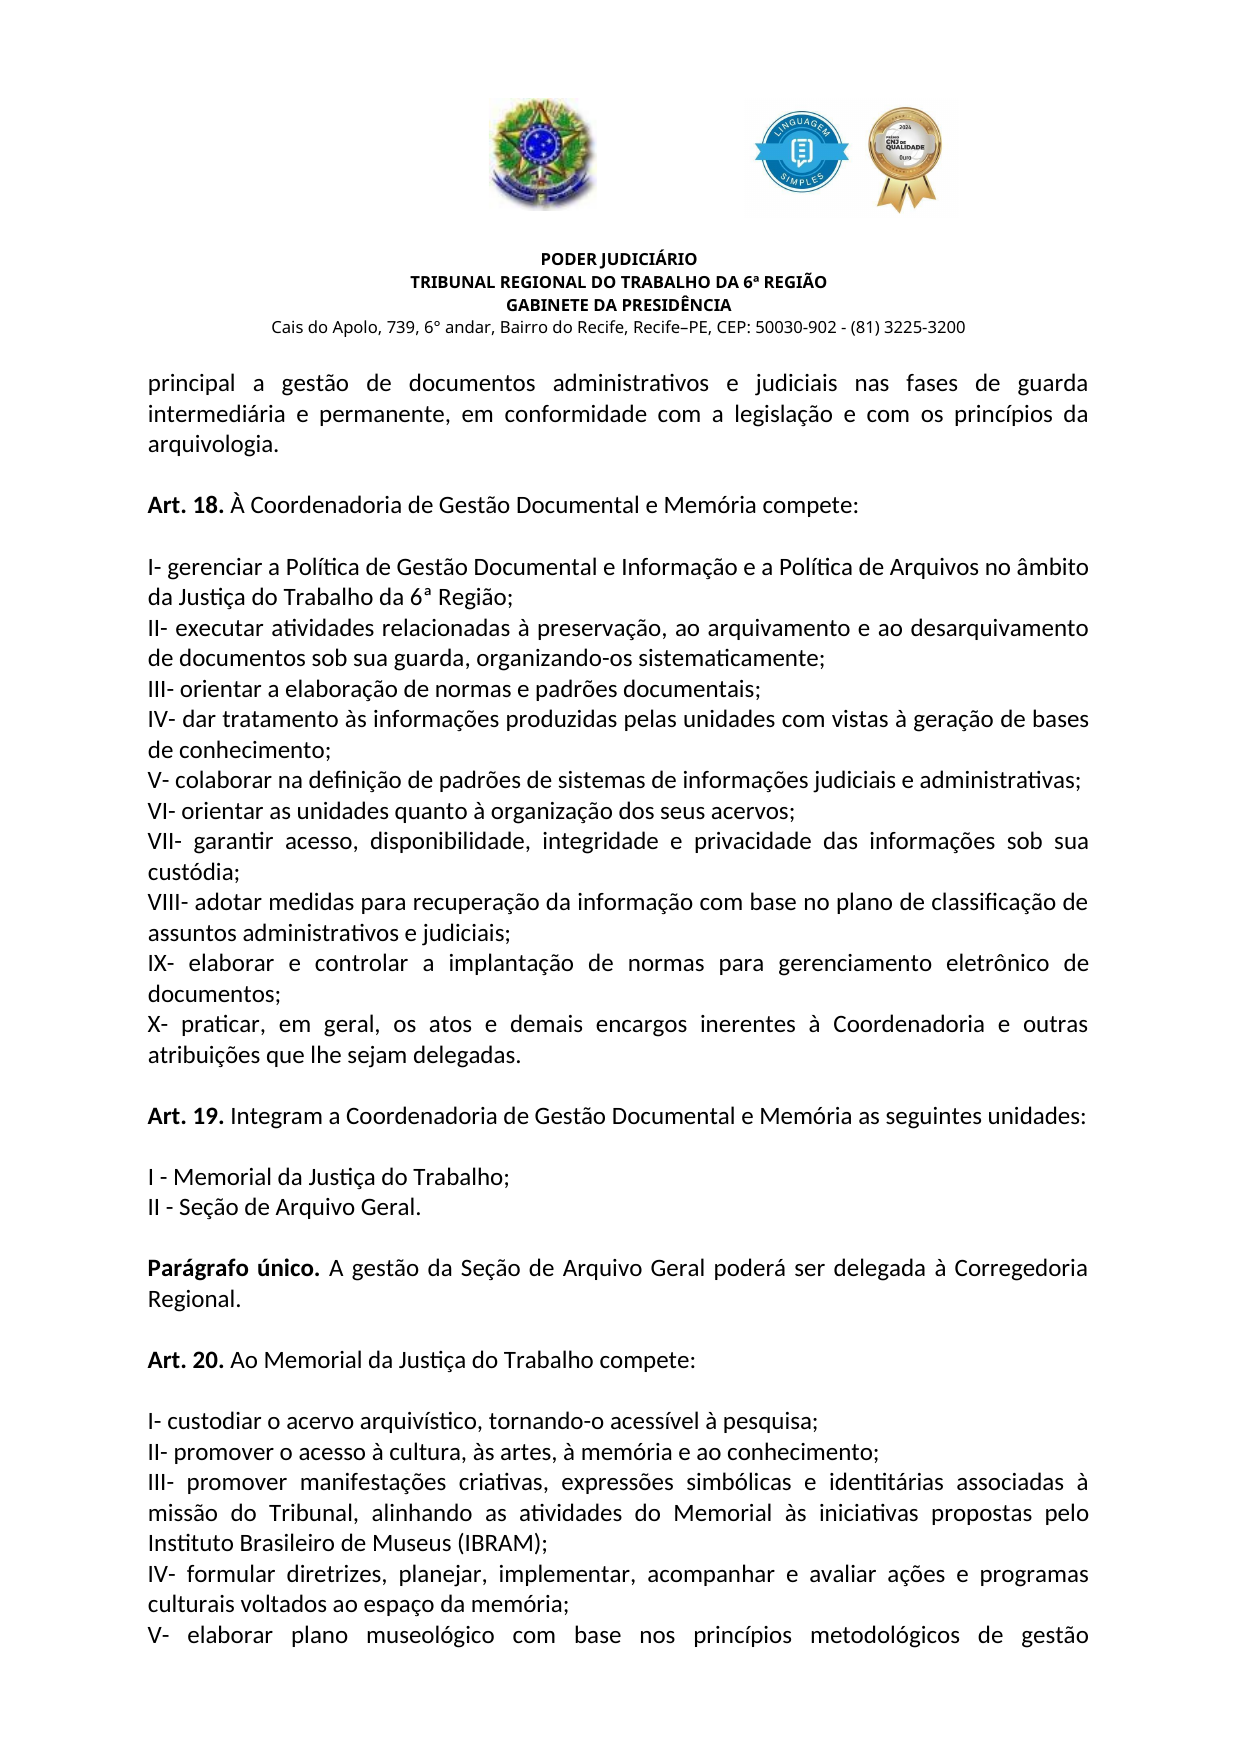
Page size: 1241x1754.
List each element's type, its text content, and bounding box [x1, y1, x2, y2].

text V- elaborar plano museológico com base nos princípios metodológicos de gestão [147, 1619, 1090, 1649]
text I- gerenciar a Política de Gestão Documental e Informação e a Política de Arquivos no âmbito da Justiça do Trabalho da 6ª Região; [147, 551, 1090, 612]
text III- orientar a elaboração de normas e padrões documentais; [147, 673, 1090, 703]
text VIII- adotar medidas para recuperação da informação com base no plano de classificação de assuntos administrativos e judiciais; [147, 886, 1090, 947]
text IV- formular diretrizes, planejar, implementar, acompanhar e avaliar ações e programas culturais voltados ao espaço da memória; [147, 1558, 1090, 1619]
text VII- garantir acesso, disponibilidade, integridade e privacidade das informações sob sua custódia; [147, 825, 1090, 886]
text X- praticar, em geral, os atos e demais encargos inerentes à Coordenadoria e outras atribuições que lhe sejam delegadas. [147, 1008, 1090, 1069]
text II- executar atividades relacionadas à preservação, ao arquivamento e ao desarquivamento de documentos sob sua guarda, organizando-os sistematicamente; [147, 612, 1090, 673]
text II - Seção de Arquivo Geral. [147, 1192, 1090, 1222]
text Art. 19. Integram a Coordenadoria de Gestão Documental e Memória as seguintes unidades: [147, 1100, 1090, 1131]
text principal a gestão de documentos administrativos e judiciais nas fases de guarda intermediária e permanente, em conformidade com a legislação e com os princípios da arquivologia. [147, 367, 1090, 459]
text I- custodiar o acervo arquivístico, tornando-o acessível à pesquisa; [147, 1405, 1090, 1436]
text III- promover manifestações criativas, expressões simbólicas e identitárias associadas à missão do Tribunal, alinhando as atividades do Memorial às iniciativas propostas pelo Instituto Brasileiro de Museus (IBRAM); [147, 1466, 1090, 1558]
text Parágrafo único. A gestão da Seção de Arquivo Geral poderá ser delegada à Corregedoria Regional. [147, 1253, 1090, 1314]
text V- colaborar na definição de padrões de sistemas de informações judiciais e administrativas; [147, 764, 1090, 795]
text Art. 20. Ao Memorial da Justiça do Trabalho compete: [147, 1344, 1090, 1375]
text Art. 18. À Coordenadoria de Gestão Documental e Memória compete: [147, 489, 1090, 520]
text IX- elaborar e controlar a implantação de normas para gerenciamento eletrônico de documentos; [147, 947, 1090, 1008]
text I - Memorial da Justiça do Trabalho; [148, 1161, 1090, 1192]
text II- promover o acesso à cultura, às artes, à memória e ao conhecimento; [147, 1436, 1090, 1466]
text VI- orientar as unidades quanto à organização dos seus acervos; [147, 795, 1090, 825]
text IV- dar tratamento às informações produzidas pelas unidades com vistas à geração de bases de conhecimento; [147, 703, 1090, 764]
